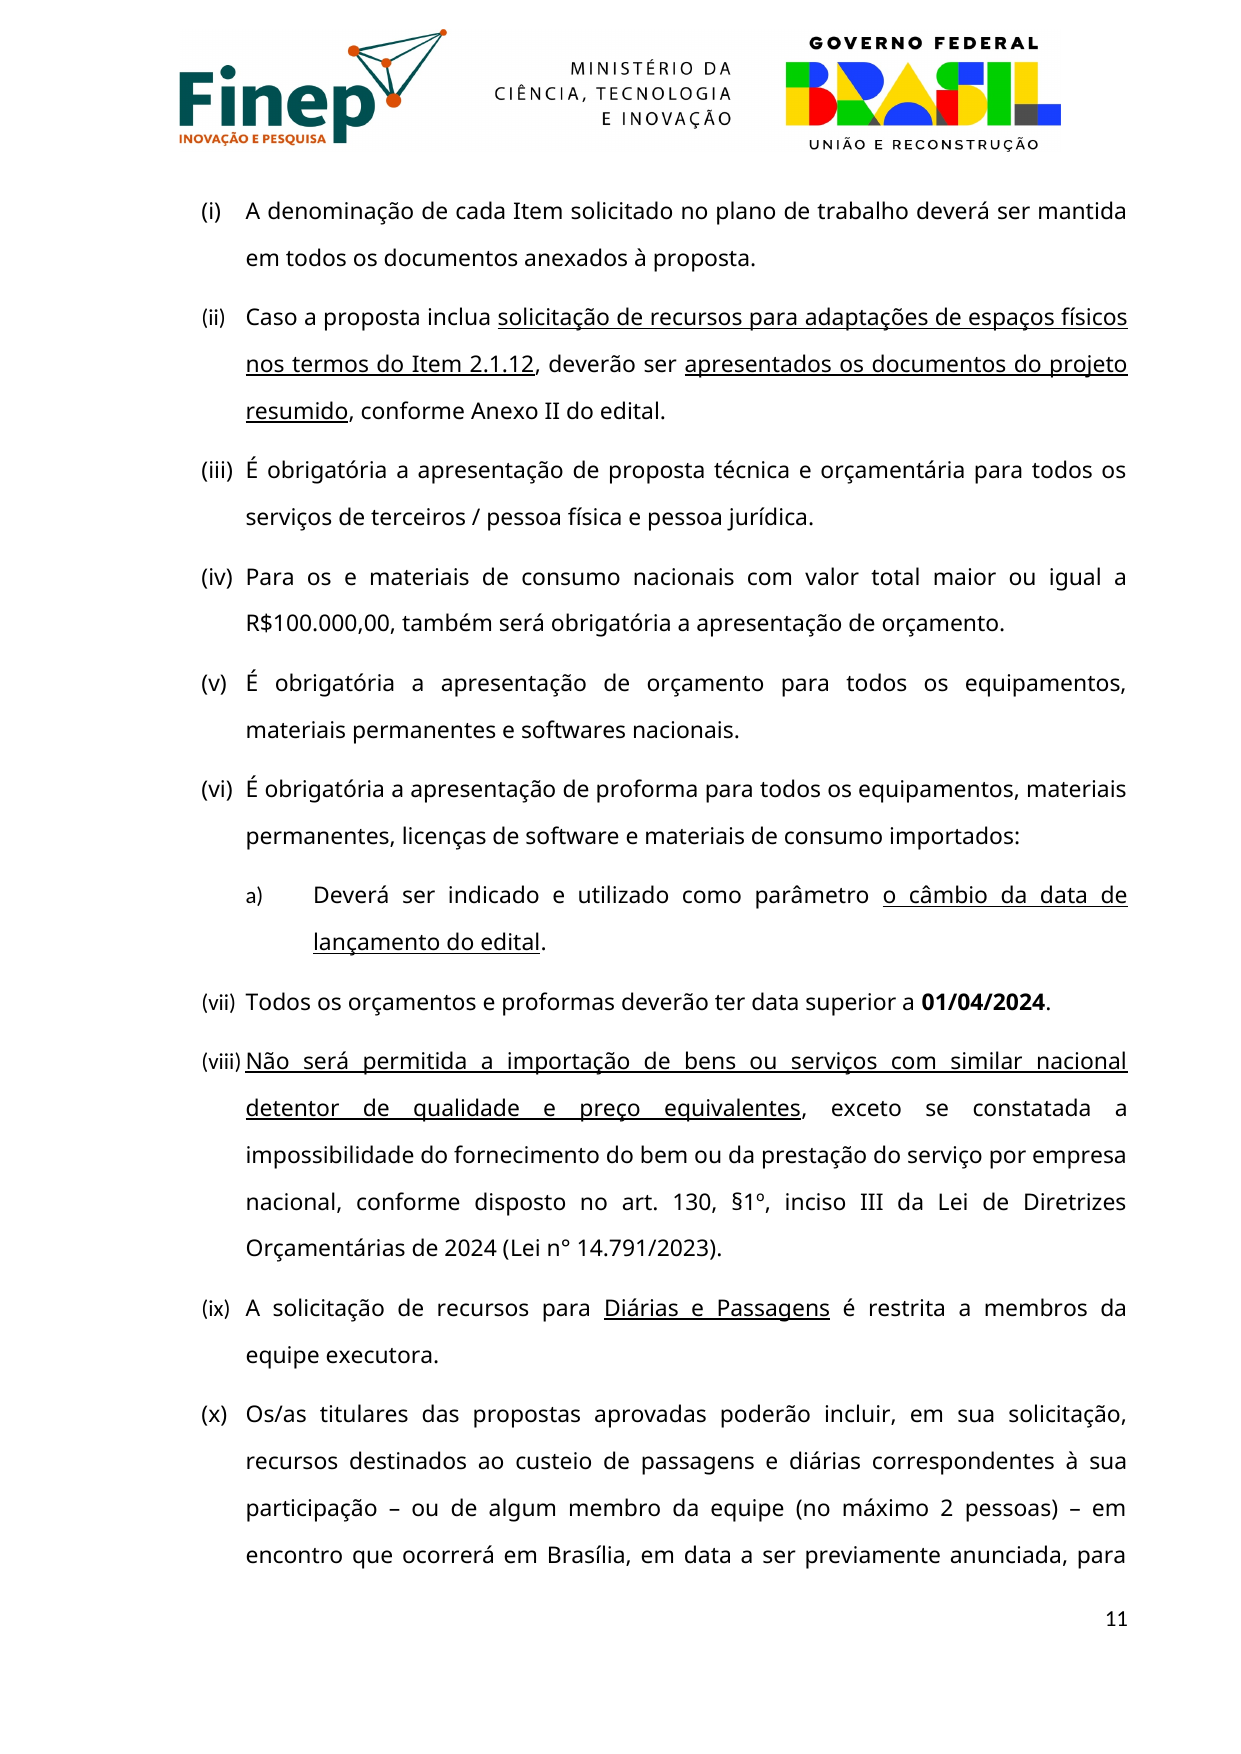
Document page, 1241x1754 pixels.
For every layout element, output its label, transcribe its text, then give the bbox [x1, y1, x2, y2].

list É obrigatória a apresentação de proforma para todos os equipamentos, materiais permanentes, licenças de software e materiais de consumo importados: [201, 773, 1128, 851]
list A denominação de cada Item solicitado no plano de trabalho deverá ser mantida em todos os documentos anexados à proposta. [201, 195, 1128, 273]
list A solicitação de recursos para Diárias e Passagens é restrita a membros da equipe executora. [201, 1292, 1128, 1370]
list Não será permitida a importação de bens ou serviços com similar nacional detentor de qualidade e preço equivalentes, exceto se constatada a impossibilidade do fornecimento do bem ou da prestação do serviço por empresa nacional, conforme disposto no art. 130, §1º, inciso III da Lei de Diretrizes Orçamentárias de 2024 (Lei n° 14.791/2023). [201, 1045, 1128, 1263]
list Deverá ser indicado e utilizado como parâmetro o câmbio da data de lançamento do edital. [245, 879, 1128, 957]
list Os/as titulares das propostas aprovadas poderão incluir, em sua solicitação, recursos destinados ao custeio de passagens e diárias correspondentes à sua participação – ou de algum membro da equipe (no máximo 2 pessoas) – em encontro que ocorrerá em Brasília, em data a ser previamente anunciada, para [201, 1398, 1128, 1570]
list Para os e materiais de consumo nacionais com valor total maior ou igual a R$100.000,00, também será obrigatória a apresentação de orçamento. [201, 560, 1128, 638]
list Todos os orçamentos e proformas deverão ter data superior a 01/04/2024. [201, 985, 1128, 1017]
list Caso a proposta inclua solicitação de recursos para adaptações de espaços físicos nos termos do Item 2.1.12, deverão ser apresentados os documentos do projeto resumido, conforme Anexo II do edital. [201, 301, 1128, 426]
list É obrigatória a apresentação de proposta técnica e orçamentária para todos os serviços de terceiros / pessoa física e pessoa jurídica. [201, 454, 1128, 532]
list É obrigatória a apresentação de orçamento para todos os equipamentos, materiais permanentes e softwares nacionais. [201, 667, 1128, 745]
